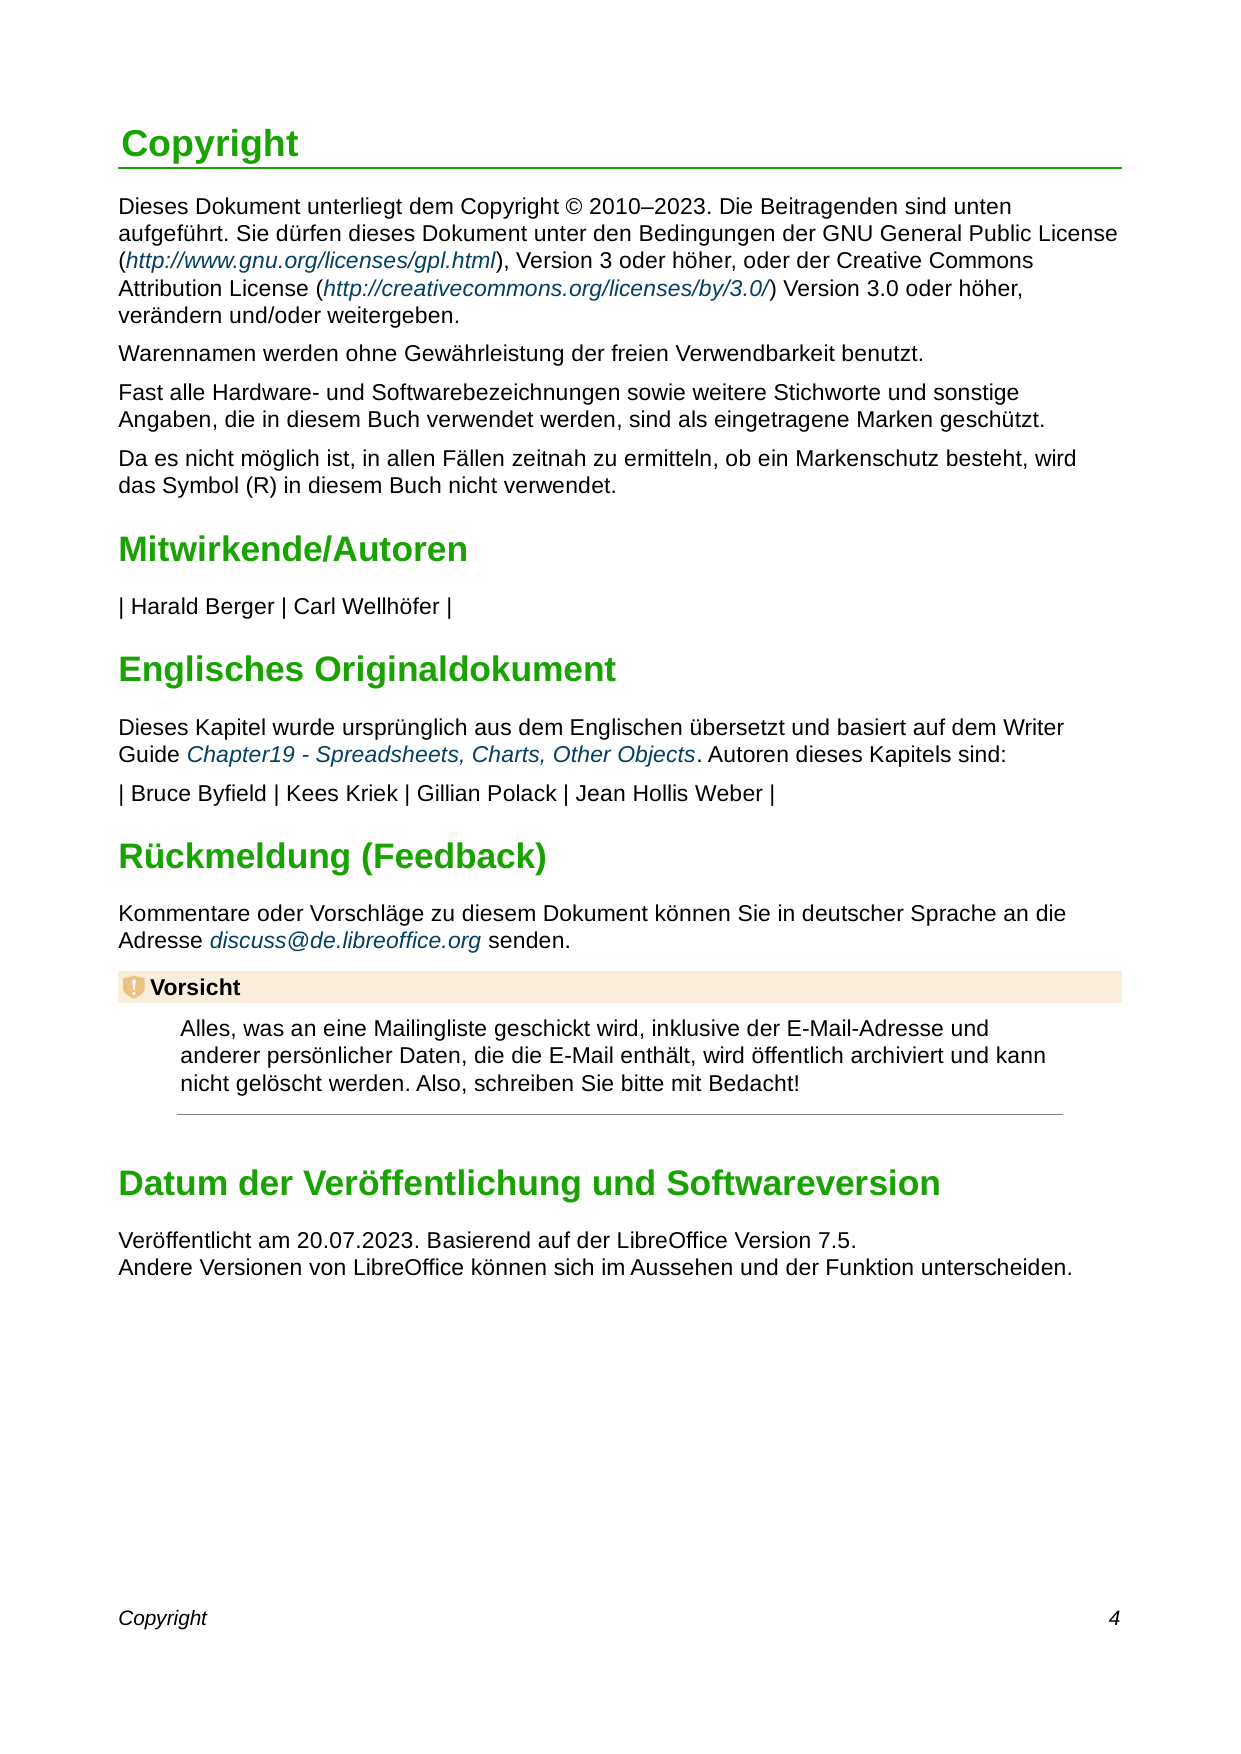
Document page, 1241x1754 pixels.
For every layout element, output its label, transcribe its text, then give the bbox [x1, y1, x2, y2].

subtitle Copyright [118, 118, 1122, 167]
text | Bruce Byfield | Kees Kriek | Gillian Polack | Jean Hollis Weber | [118, 779, 1122, 806]
text Da es nicht möglich ist, in allen Fällen zeitnah zu ermitteln, ob ein Markenschutz besteht, wird das Symbol (R) in diesem Buch nicht verwendet. [118, 444, 1122, 499]
text Mitwirkende/Autoren [118, 528, 1122, 569]
text Warennamen werden ohne Gewährleistung der freien Verwendbarkeit benutzt. [118, 340, 1122, 367]
text Dieses Kapitel wurde ursprünglich aus dem Englischen übersetzt und basiert auf dem Writer Guide Chapter19 - Spreadsheets, Charts, Other Objects. Autoren dieses Kapitels sind: [118, 713, 1122, 767]
text Rückmeldung (Feedback) [118, 835, 1122, 876]
text Alles, was an eine Mailingliste geschickt wird, inklusive der E-Mail-Adresse und anderer persönlicher Daten, die die E-Mail enthält, wird öffentlich archiviert und kann nicht gelöscht werden. Also, schreiben Sie bitte mit Bedacht! [177, 1015, 1063, 1114]
text Englisches Originaldokument [118, 649, 1122, 689]
text Kommentare oder Vorschläge zu diesem Dokument können Sie in deutscher Sprache an die Adresse discuss@de.libreoffice.org senden. [118, 899, 1122, 954]
text Fast alle Hardware- und Softwarebezeichnungen sowie weitere Stichworte und sonstige Angaben, die in diesem Buch verwendet werden, sind als eingetragene Marken geschützt. [118, 379, 1122, 433]
text | Harald Berger | Carl Wellhöfer | [118, 592, 1122, 619]
text Veröffentlicht am 20.07.2023. Basierend auf der LibreOffice Version 7.5. Andere Versionen von LibreOffice können sich im Aussehen und der Funktion unterscheiden. [118, 1226, 1122, 1280]
text Datum der Veröffentlichung und Softwareversion [118, 1162, 1122, 1202]
text Dieses Dokument unterliegt dem Copyright © 2010–2023. Die Beitragenden sind unten aufgeführt. Sie dürfen dieses Dokument unter den Bedingungen der GNU General Public License (http://www.gnu.org/licenses/gpl.html), Version 3 oder höher, oder der Creative Commons Attribution License (http://creativecommons.org/licenses/by/3.0/) Version 3.0 oder höher, verändern und/oder weitergeben. [118, 193, 1122, 328]
subtitle Vorsicht [118, 971, 1122, 1003]
